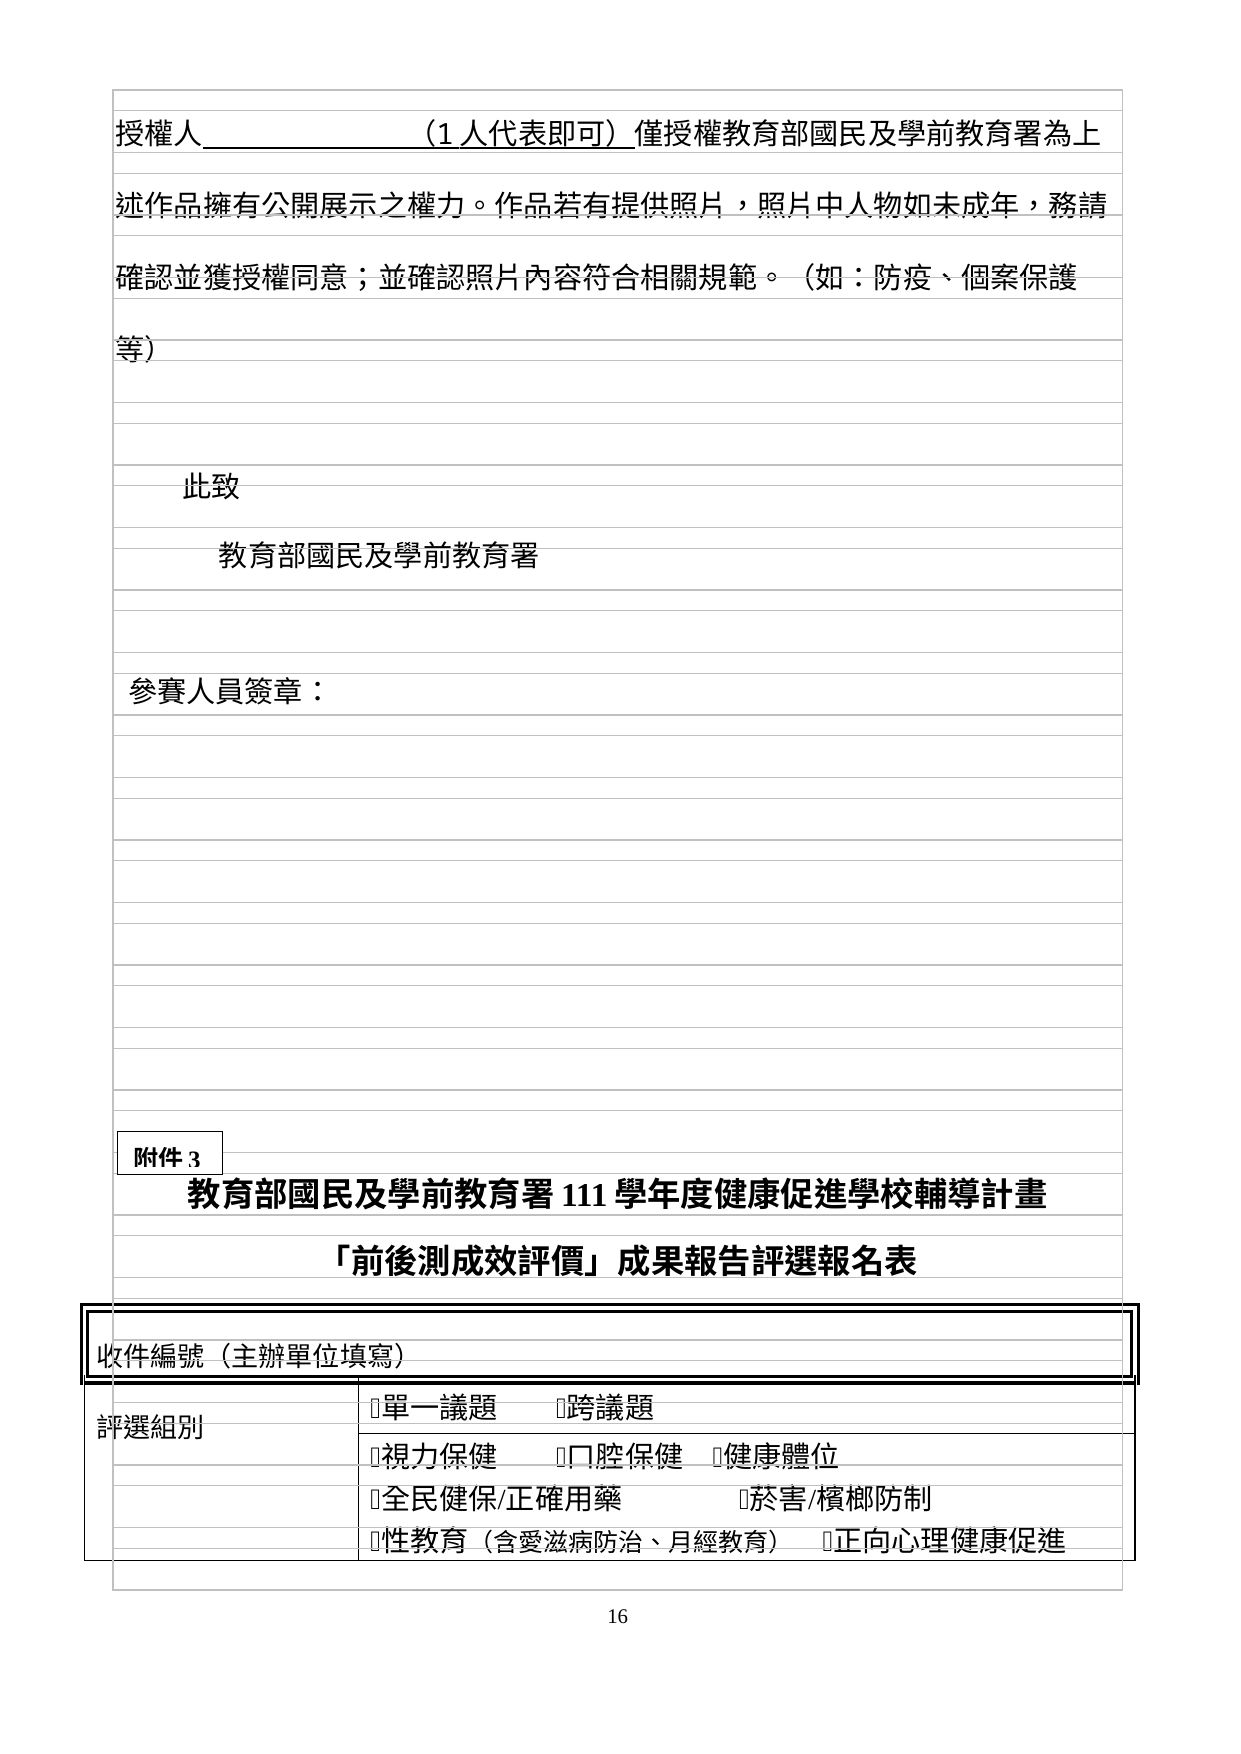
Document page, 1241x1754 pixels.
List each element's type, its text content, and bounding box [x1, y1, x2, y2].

table_cell 授權人 （1人代表即可）僅授權教育部國民及學前教育署為上述作品擁有公開展示之權力。作品若有提供照片，照片中人物如未成年，務請確認並獲授權同意；並確認照片內容符合相關規範。（如：防疫、個案保護等） 此致 教育部國民及學前教育署 參賽人員簽章： [114, 861, 1122, 902]
table_cell 授權人 （1人代表即可）僅授權教育部國民及學前教育署為上述作品擁有公開展示之權力。作品若有提供照片，照片中人物如未成年，務請確認並獲授權同意；並確認照片內容符合相關規範。（如：防疫、個案保護等） 此致 教育部國民及學前教育署 參賽人員簽章： [114, 236, 1122, 277]
table_header 收件編號（主辦單位填寫） [85, 1306, 112, 1375]
table_cell 評選組別 [114, 1549, 358, 1560]
table_cell 視力保健 口腔保健 健康體位 全民健保/正確用藥 菸害/檳榔防制 性教育（含愛滋病防治、月經教育） 正向心理健康促進 [359, 1549, 1122, 1560]
table_cell 授權人 （1人代表即可）僅授權教育部國民及學前教育署為上述作品擁有公開展示之權力。作品若有提供照片，照片中人物如未成年，務請確認並獲授權同意；並確認照片內容符合相關規範。（如：防疫、個案保護等） 此致 教育部國民及學前教育署 參賽人員簽章： [114, 716, 1122, 735]
table_cell 授權人 （1人代表即可）僅授權教育部國民及學前教育署為上述作品擁有公開展示之權力。作品若有提供照片，照片中人物如未成年，務請確認並獲授權同意；並確認照片內容符合相關規範。（如：防疫、個案保護等） 此致 教育部國民及學前教育署 參賽人員簽章： [114, 903, 1122, 923]
table_cell 授權人 （1人代表即可）僅授權教育部國民及學前教育署為上述作品擁有公開展示之權力。作品若有提供照片，照片中人物如未成年，務請確認並獲授權同意；並確認照片內容符合相關規範。（如：防疫、個案保護等） 此致 教育部國民及學前教育署 參賽人員簽章： [114, 591, 1122, 610]
table_cell 評選組別 [114, 1385, 358, 1402]
text [223, 1167, 1122, 1173]
text [114, 1278, 1122, 1283]
table_cell 授權人 （1人代表即可）僅授權教育部國民及學前教育署為上述作品擁有公開展示之權力。作品若有提供照片，照片中人物如未成年，務請確認並獲授權同意；並確認照片內容符合相關規範。（如：防疫、個案保護等） 此致 教育部國民及學前教育署 參賽人員簽章： [114, 799, 1122, 839]
table_cell 授權人 （1人代表即可）僅授權教育部國民及學前教育署為上述作品擁有公開展示之權力。作品若有提供照片，照片中人物如未成年，務請確認並獲授權同意；並確認照片內容符合相關規範。（如：防疫、個案保護等） 此致 教育部國民及學前教育署 參賽人員簽章： [114, 299, 1122, 339]
table_cell 授權人 （1人代表即可）僅授權教育部國民及學前教育署為上述作品擁有公開展示之權力。作品若有提供照片，照片中人物如未成年，務請確認並獲授權同意；並確認照片內容符合相關規範。（如：防疫、個案保護等） 此致 教育部國民及學前教育署 參賽人員簽章： [114, 653, 1122, 673]
table_cell 單一議題 跨議題 [1123, 1385, 1134, 1432]
table_cell 評選組別 [85, 1375, 112, 1381]
table_cell 視力保健 口腔保健 健康體位 全民健保/正確用藥 菸害/檳榔防制 性教育（含愛滋病防治、月經教育） 正向心理健康促進 [359, 1434, 1122, 1464]
table_cell 評選組別 [114, 1424, 358, 1464]
table_cell 單一議題 跨議題 [359, 1385, 1122, 1402]
table_header 收件編號（主辦單位填寫） [114, 1361, 1122, 1375]
table_cell 授權人 （1人代表即可）僅授權教育部國民及學前教育署為上述作品擁有公開展示之權力。作品若有提供照片，照片中人物如未成年，務請確認並獲授權同意；並確認照片內容符合相關規範。（如：防疫、個案保護等） 此致 教育部國民及學前教育署 參賽人員簽章： [114, 528, 1122, 548]
table_header 收件編號（主辦單位填寫） [1123, 1313, 1130, 1375]
table_header 收件編號（主辦單位填寫） [114, 1306, 1122, 1310]
text 附件3 [133, 1139, 207, 1167]
table_cell 視力保健 口腔保健 健康體位 全民健保/正確用藥 菸害/檳榔防制 性教育（含愛滋病防治、月經教育） 正向心理健康促進 [430, 1528, 874, 1548]
table_header 收件編號（主辦單位填寫） [1123, 1306, 1135, 1375]
text 教育部國民及學前教育署111學年度健康促進學校輔導計畫 [114, 1174, 1122, 1214]
table_cell 評選組別 [114, 1486, 358, 1527]
table_cell 授權人 （1人代表即可）僅授權教育部國民及學前教育署為上述作品擁有公開展示之權力。作品若有提供照片，照片中人物如未成年，務請確認並獲授權同意；並確認照片內容符合相關規範。（如：防疫、個案保護等） 此致 教育部國民及學前教育署 參賽人員簽章： [150, 341, 1122, 360]
table_cell 授權人 （1人代表即可）僅授權教育部國民及學前教育署為上述作品擁有公開展示之權力。作品若有提供照片，照片中人物如未成年，務請確認並獲授權同意；並確認照片內容符合相關規範。（如：防疫、個案保護等） 此致 教育部國民及學前教育署 參賽人員簽章： [114, 674, 1122, 714]
text 「前後測成效評價」成果報告評選報名表 [114, 1236, 1122, 1277]
table_cell 授權人 （1人代表即可）僅授權教育部國民及學前教育署為上述作品擁有公開展示之權力。作品若有提供照片，照片中人物如未成年，務請確認並獲授權同意；並確認照片內容符合相關規範。（如：防疫、個案保護等） 此致 教育部國民及學前教育署 參賽人員簽章： [114, 611, 1122, 652]
table_cell 評選組別 [114, 1466, 358, 1485]
table_cell 視力保健 口腔保健 健康體位 全民健保/正確用藥 菸害/檳榔防制 性教育（含愛滋病防治、月經教育） 正向心理健康促進 [359, 1466, 1122, 1485]
table_cell 單一議題 跨議題 [359, 1403, 1122, 1423]
table_cell 授權人 （1人代表即可）僅授權教育部國民及學前教育署為上述作品擁有公開展示之權力。作品若有提供照片，照片中人物如未成年，務請確認並獲授權同意；並確認照片內容符合相關規範。（如：防疫、個案保護等） 此致 教育部國民及學前教育署 參賽人員簽章： [114, 361, 1122, 402]
table_cell 授權人 （1人代表即可）僅授權教育部國民及學前教育署為上述作品擁有公開展示之權力。作品若有提供照片，照片中人物如未成年，務請確認並獲授權同意；並確認照片內容符合相關規範。（如：防疫、個案保護等） 此致 教育部國民及學前教育署 參賽人員簽章： [114, 111, 1122, 152]
table_header 收件編號（主辦單位填寫） [89, 1313, 112, 1375]
table_cell 授權人 （1人代表即可）僅授權教育部國民及學前教育署為上述作品擁有公開展示之權力。作品若有提供照片，照片中人物如未成年，務請確認並獲授權同意；並確認照片內容符合相關規範。（如：防疫、個案保護等） 此致 教育部國民及學前教育署 參賽人員簽章： [114, 403, 1122, 423]
table_cell 授權人 （1人代表即可）僅授權教育部國民及學前教育署為上述作品擁有公開展示之權力。作品若有提供照片，照片中人物如未成年，務請確認並獲授權同意；並確認照片內容符合相關規範。（如：防疫、個案保護等） 此致 教育部國民及學前教育署 參賽人員簽章： [114, 549, 1122, 589]
table_cell 授權人 （1人代表即可）僅授權教育部國民及學前教育署為上述作品擁有公開展示之權力。作品若有提供照片，照片中人物如未成年，務請確認並獲授權同意；並確認照片內容符合相關規範。（如：防疫、個案保護等） 此致 教育部國民及學前教育署 參賽人員簽章： [114, 153, 1122, 173]
table_cell 授權人 （1人代表即可）僅授權教育部國民及學前教育署為上述作品擁有公開展示之權力。作品若有提供照片，照片中人物如未成年，務請確認並獲授權同意；並確認照片內容符合相關規範。（如：防疫、個案保護等） 此致 教育部國民及學前教育署 參賽人員簽章： [114, 91, 1122, 110]
table_cell 授權人 （1人代表即可）僅授權教育部國民及學前教育署為上述作品擁有公開展示之權力。作品若有提供照片，照片中人物如未成年，務請確認並獲授權同意；並確認照片內容符合相關規範。（如：防疫、個案保護等） 此致 教育部國民及學前教育署 參賽人員簽章： [114, 466, 1122, 485]
table_cell 視力保健 口腔保健 健康體位 全民健保/正確用藥 菸害/檳榔防制 性教育（含愛滋病防治、月經教育） 正向心理健康促進 [1123, 1434, 1134, 1560]
table_cell 授權人 （1人代表即可）僅授權教育部國民及學前教育署為上述作品擁有公開展示之權力。作品若有提供照片，照片中人物如未成年，務請確認並獲授權同意；並確認照片內容符合相關規範。（如：防疫、個案保護等） 此致 教育部國民及學前教育署 參賽人員簽章： [114, 424, 1122, 464]
table_cell 授權人 （1人代表即可）僅授權教育部國民及學前教育署為上述作品擁有公開展示之權力。作品若有提供照片，照片中人物如未成年，務請確認並獲授權同意；並確認照片內容符合相關規範。（如：防疫、個案保護等） 此致 教育部國民及學前教育署 參賽人員簽章： [114, 216, 1122, 235]
table_cell 授權人 （1人代表即可）僅授權教育部國民及學前教育署為上述作品擁有公開展示之權力。作品若有提供照片，照片中人物如未成年，務請確認並獲授權同意；並確認照片內容符合相關規範。（如：防疫、個案保護等） 此致 教育部國民及學前教育署 參賽人員簽章： [114, 174, 1122, 214]
table_cell 授權人 （1人代表即可）僅授權教育部國民及學前教育署為上述作品擁有公開展示之權力。作品若有提供照片，照片中人物如未成年，務請確認並獲授權同意；並確認照片內容符合相關規範。（如：防疫、個案保護等） 此致 教育部國民及學前教育署 參賽人員簽章： [114, 486, 1122, 527]
table_header 收件編號（主辦單位填寫） [114, 1313, 1122, 1339]
table_cell 視力保健 口腔保健 健康體位 全民健保/正確用藥 菸害/檳榔防制 性教育（含愛滋病防治、月經教育） 正向心理健康促進 [359, 1486, 1122, 1527]
table_header 收件編號（主辦單位填寫） [114, 1341, 1122, 1360]
table_cell 評選組別 [85, 1385, 112, 1560]
table_cell 授權人 （1人代表即可）僅授權教育部國民及學前教育署為上述作品擁有公開展示之權力。作品若有提供照片，照片中人物如未成年，務請確認並獲授權同意；並確認照片內容符合相關規範。（如：防疫、個案保護等） 此致 教育部國民及學前教育署 參賽人員簽章： [114, 736, 1122, 777]
table_cell 評選組別 [114, 1528, 358, 1548]
table_cell 授權人 （1人代表即可）僅授權教育部國民及學前教育署為上述作品擁有公開展示之權力。作品若有提供照片，照片中人物如未成年，務請確認並獲授權同意；並確認照片內容符合相關規範。（如：防疫、個案保護等） 此致 教育部國民及學前教育署 參賽人員簽章： [114, 778, 1122, 798]
table_cell 授權人 （1人代表即可）僅授權教育部國民及學前教育署為上述作品擁有公開展示之權力。作品若有提供照片，照片中人物如未成年，務請確認並獲授權同意；並確認照片內容符合相關規範。（如：防疫、個案保護等） 此致 教育部國民及學前教育署 參賽人員簽章： [114, 841, 1122, 860]
table_cell 評選組別 [114, 1403, 358, 1423]
table_cell 授權人 （1人代表即可）僅授權教育部國民及學前教育署為上述作品擁有公開展示之權力。作品若有提供照片，照片中人物如未成年，務請確認並獲授權同意；並確認照片內容符合相關規範。（如：防疫、個案保護等） 此致 教育部國民及學前教育署 參賽人員簽章： [114, 278, 1122, 298]
table_cell 單一議題 跨議題 [359, 1424, 1122, 1432]
